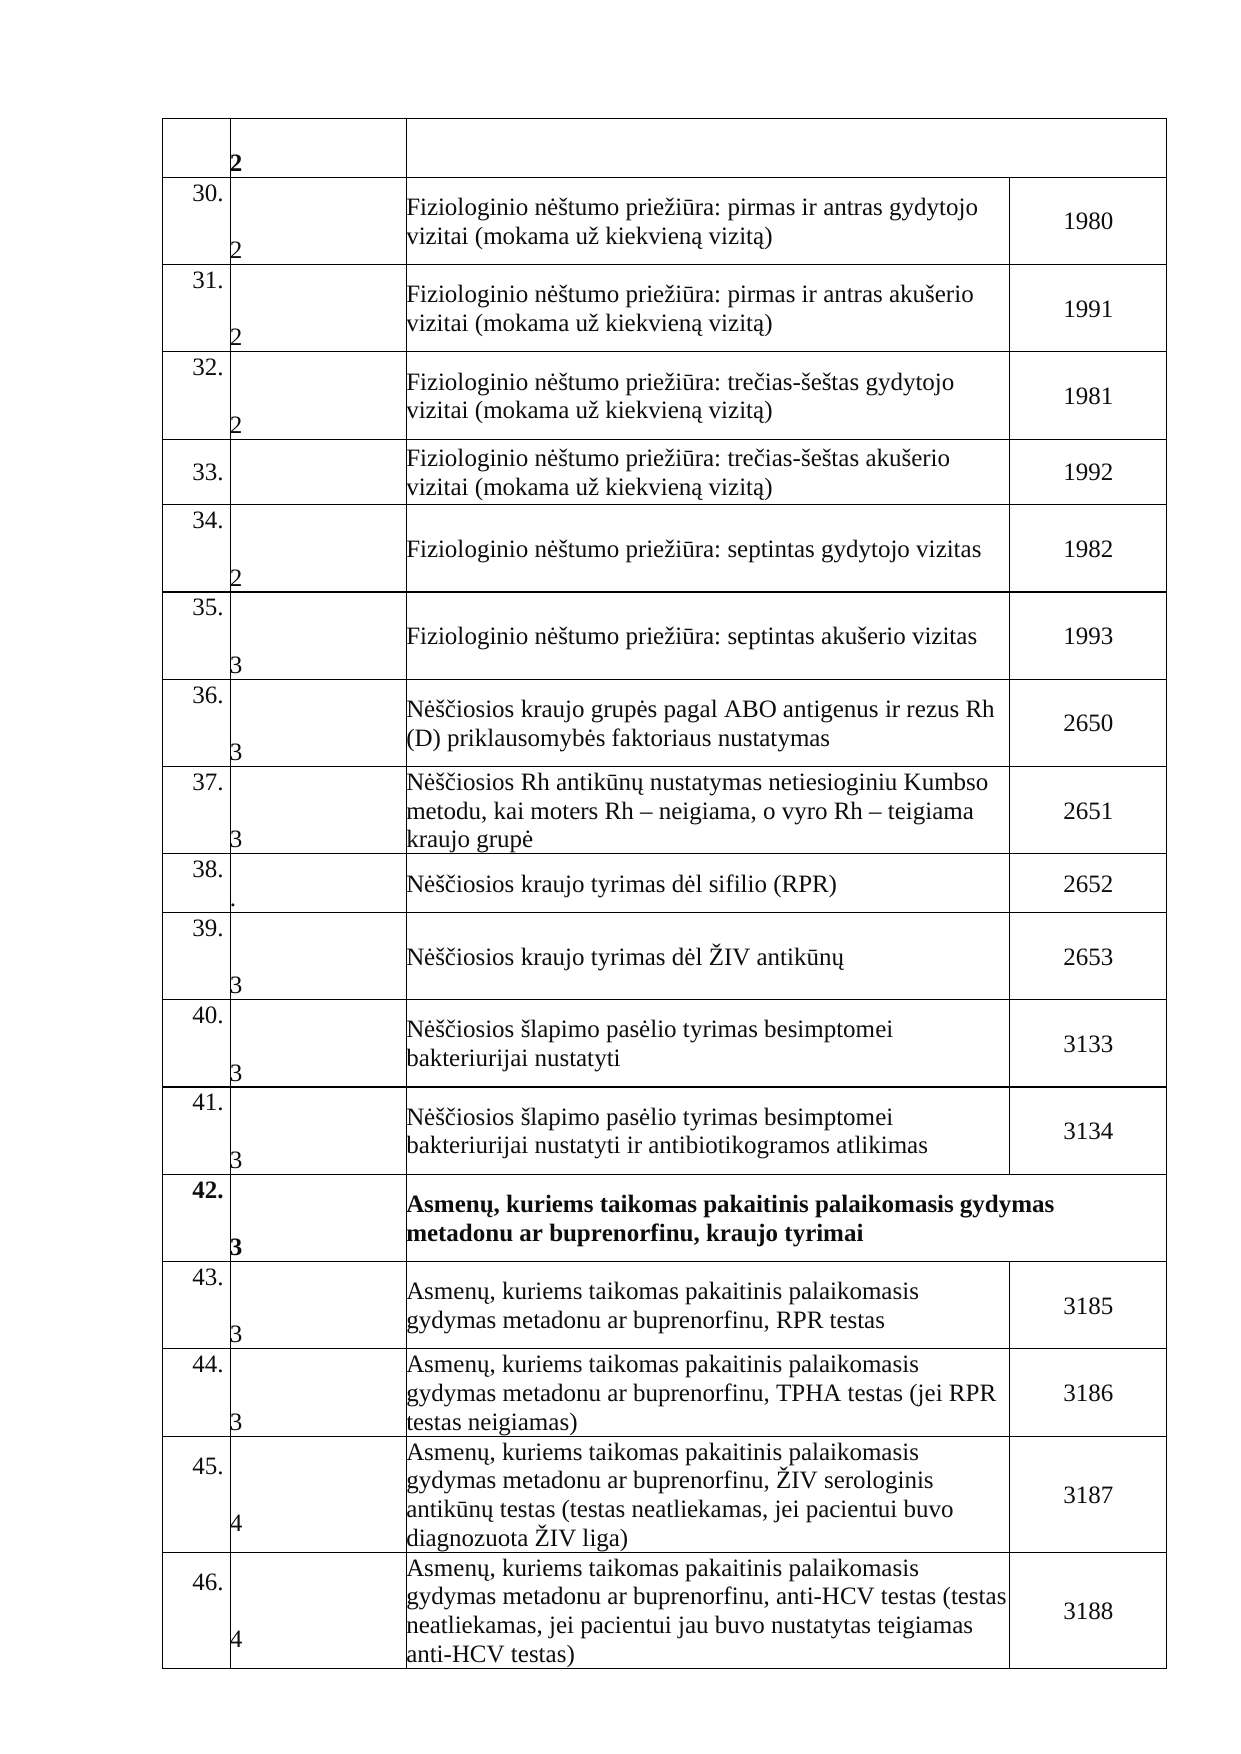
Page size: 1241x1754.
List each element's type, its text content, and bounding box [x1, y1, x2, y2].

table_cell Nėščiosios šlapimo pasėlio tyrimas besimptomei bakteriurijai nustatyti [407, 1000, 1009, 1086]
table_cell 1982 [1010, 505, 1166, 591]
table_cell [231, 1262, 406, 1348]
table_cell 3186 [1010, 1349, 1166, 1436]
table_cell [231, 854, 406, 912]
table_cell [231, 593, 406, 679]
table_cell [231, 767, 406, 853]
table_cell [231, 1553, 406, 1668]
table_cell Nėščiosios kraujo tyrimas dėl sifilio (RPR) [407, 854, 1009, 912]
table_cell 34. 2 [163, 505, 230, 591]
table_cell 2653 [1010, 913, 1166, 999]
table_cell 3185 [1010, 1262, 1166, 1348]
table_cell [231, 119, 406, 177]
table_cell 37. 3 [163, 767, 230, 853]
table_cell Nėščiosios Rh antikūnų nustatymas netiesioginiu Kumbso metodu, kai moters Rh – neigiama, o vyro Rh – teigiama kraujo grupė [407, 767, 1009, 853]
table_cell Asmenų, kuriems taikomas pakaitinis palaikomasis gydymas metadonu ar buprenorfinu, RPR testas [407, 1262, 1009, 1348]
table_cell 33. [163, 440, 230, 504]
table_cell Fiziologinio nėštumo priežiūra: trečias-šeštas gydytojo vizitai (mokama už kiekvieną vizitą) [407, 352, 1009, 438]
table_cell Asmenų, kuriems taikomas pakaitinis palaikomasis gydymas metadonu ar buprenorfinu, TPHA testas (jei RPR testas neigiamas) [407, 1349, 1009, 1436]
table_cell Fiziologinio nėštumo priežiūra: septintas gydytojo vizitas [407, 505, 1009, 591]
table_cell 1991 [1010, 265, 1166, 351]
table_cell 1993 [1010, 593, 1166, 679]
table_cell [231, 440, 406, 504]
table_cell [231, 1088, 406, 1174]
table_cell [231, 1437, 406, 1552]
table_cell Nėščiosios kraujo grupės pagal ABO antigenus ir rezus Rh (D) priklausomybės faktoriaus nustatymas [407, 680, 1009, 766]
table_cell 45. 4 [163, 1437, 230, 1552]
table_cell 2650 [1010, 680, 1166, 766]
table_cell [231, 178, 406, 264]
table_cell 44. 3 [163, 1349, 230, 1436]
table_cell 36. 3 [163, 680, 230, 766]
table_cell Fiziologinio nėštumo priežiūra: pirmas ir antras gydytojo vizitai (mokama už kiekvieną vizitą) [407, 178, 1009, 264]
table_cell Fiziologinio nėštumo priežiūra: trečias-šeštas akušerio vizitai (mokama už kiekvieną vizitą) [407, 440, 1009, 504]
table_cell [407, 119, 1166, 177]
table_cell 3133 [1010, 1000, 1166, 1086]
table_cell 43. 3 [163, 1262, 230, 1348]
table_cell Fiziologinio nėštumo priežiūra: pirmas ir antras akušerio vizitai (mokama už kiekvieną vizitą) [407, 265, 1009, 351]
table_cell 29. 2 [163, 119, 230, 177]
table_cell [231, 913, 406, 999]
table_cell [231, 156, 237, 167]
table_cell 2651 [1010, 767, 1166, 853]
table_cell 42. 3 [163, 1175, 230, 1261]
table_cell [231, 265, 406, 351]
table_cell 1992 [1010, 440, 1166, 504]
table_cell 2652 [1010, 854, 1166, 912]
table_cell [231, 1240, 237, 1254]
table_cell 41. 3 [163, 1088, 230, 1174]
table_cell 46. 4 [163, 1553, 230, 1668]
table_cell [231, 1349, 406, 1436]
table_cell 35. 3 [163, 593, 230, 679]
table_cell Fiziologinio nėštumo priežiūra: septintas akušerio vizitas [407, 593, 1009, 679]
table_cell 39. 3 [163, 913, 230, 999]
table_cell [231, 1175, 406, 1261]
table_cell Asmenų, kuriems taikomas pakaitinis palaikomasis gydymas metadonu ar buprenorfinu, kraujo tyrimai [407, 1175, 1166, 1261]
table_cell [231, 505, 406, 591]
table_cell 1981 [1010, 352, 1166, 438]
table_cell [231, 680, 406, 766]
table_cell [231, 1000, 406, 1086]
table_cell 3187 [1010, 1437, 1166, 1552]
table_cell Nėščiosios kraujo tyrimas dėl ŽIV antikūnų [407, 913, 1009, 999]
table_cell 32. 2 [163, 352, 230, 438]
table_cell [231, 352, 406, 438]
table_cell 38. . [163, 854, 230, 912]
table_cell 3188 [1010, 1553, 1166, 1668]
table_cell 31. 2 [163, 265, 230, 351]
table_cell 1980 [1010, 178, 1166, 264]
table_cell Nėščiosios šlapimo pasėlio tyrimas besimptomei bakteriurijai nustatyti ir antibiotikogramos atlikimas [407, 1088, 1009, 1174]
table_cell Asmenų, kuriems taikomas pakaitinis palaikomasis gydymas metadonu ar buprenorfinu, anti-HCV testas (testas neatliekamas, jei pacientui jau buvo nustatytas teigiamas anti-HCV testas) [407, 1553, 1009, 1668]
table_cell 3134 [1010, 1088, 1166, 1174]
table_cell Asmenų, kuriems taikomas pakaitinis palaikomasis gydymas metadonu ar buprenorfinu, ŽIV serologinis antikūnų testas (testas neatliekamas, jei pacientui buvo diagnozuota ŽIV liga) [407, 1437, 1009, 1552]
table_cell 30. 2 [163, 178, 230, 264]
table_cell 40. 3 [163, 1000, 230, 1086]
